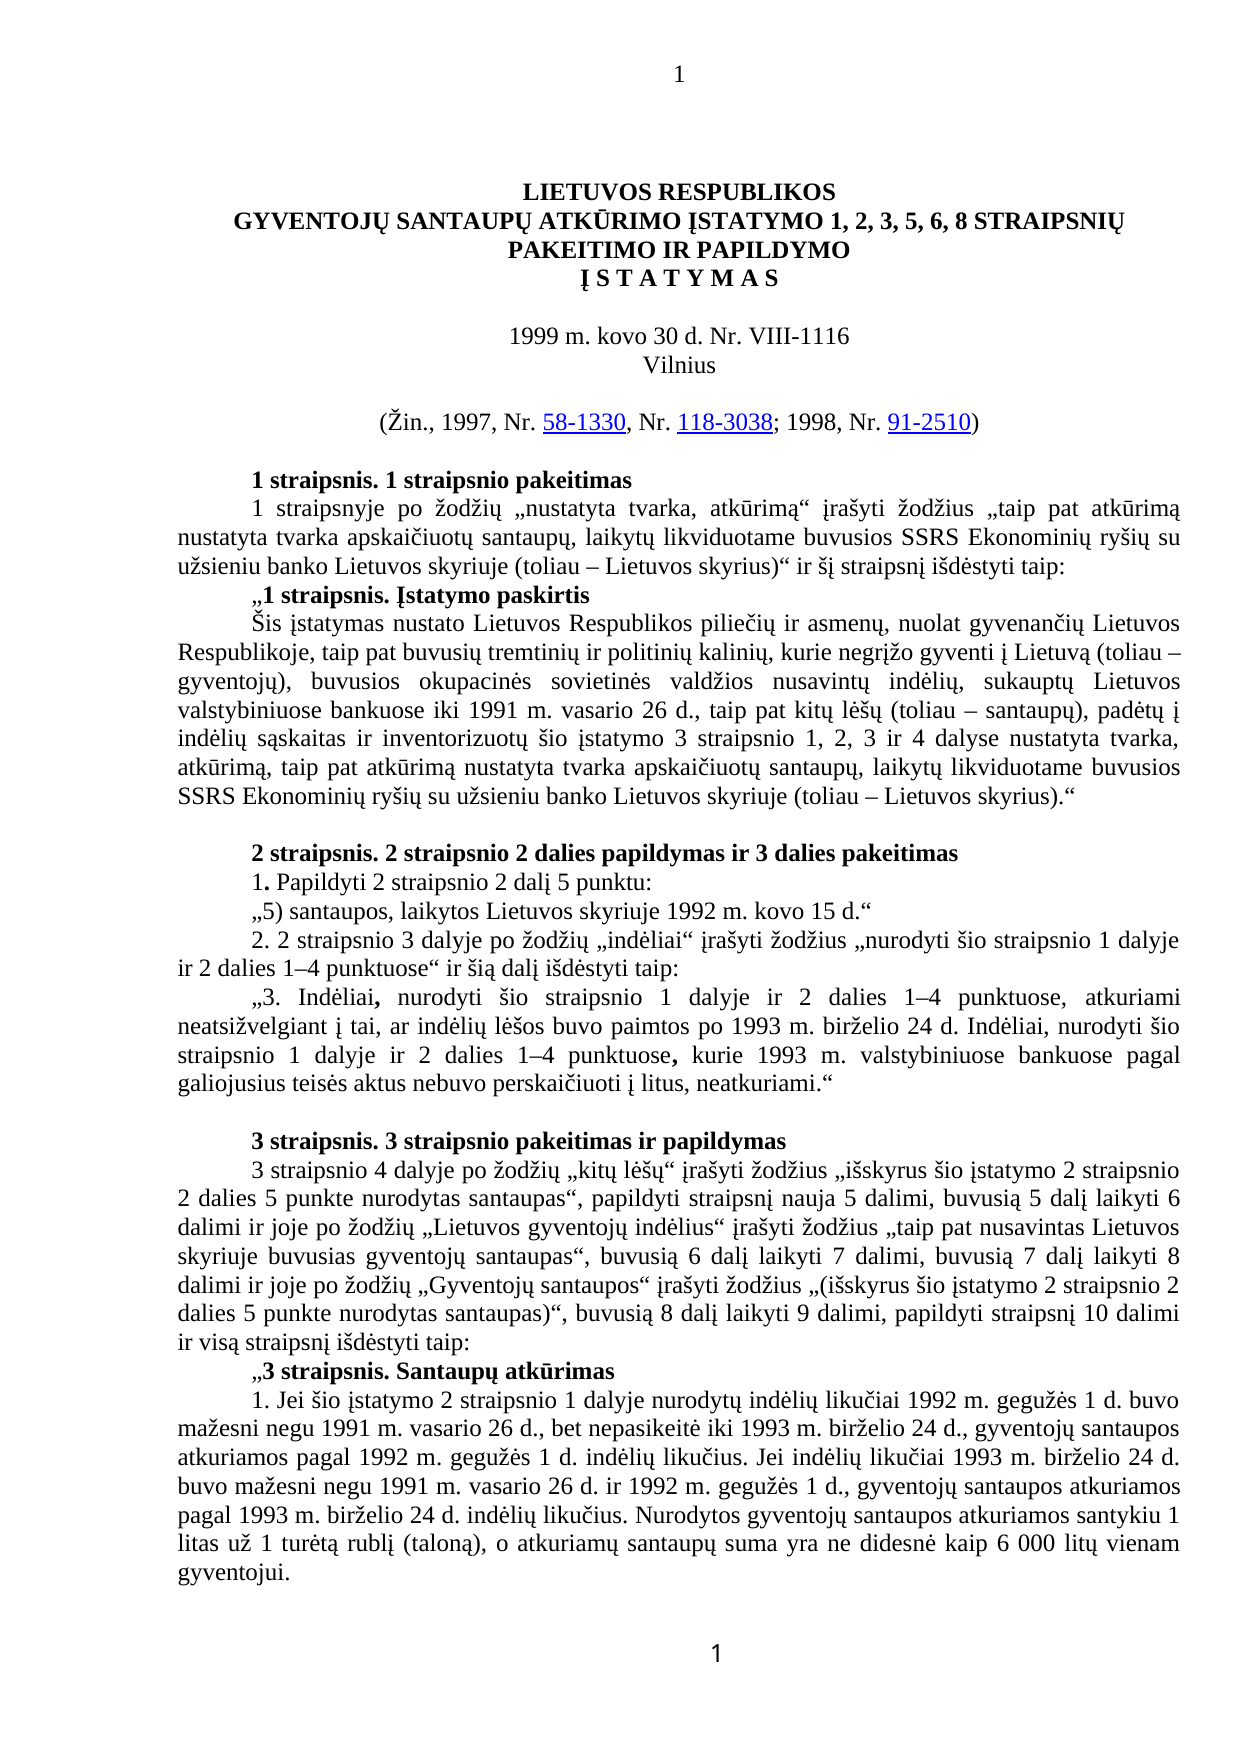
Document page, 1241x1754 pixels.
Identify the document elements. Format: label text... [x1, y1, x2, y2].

text GYVENTOJŲ SANTAUPŲ ATKŪRIMO ĮSTATYMO 1, 2, 3, 5, 6, 8 STRAIPSNIŲ PAKEITIMO IR PAPILDYMO [177, 206, 1181, 263]
text 3 straipsnis. 3 straipsnio pakeitimas ir papildymas [177, 1126, 1181, 1155]
text 3 straipsnio 4 dalyje po žodžių „kitų lėšų“ įrašyti žodžius „išskyrus šio įstatymo 2 straipsnio 2 dalies 5 punkte nurodytas santaupas“, papildyti straipsnį nauja 5 dalimi, buvusią 5 dalį laikyti 6 dalimi ir joje po žodžių „Lietuvos gyventojų indėlius“ įrašyti žodžius „taip pat nusavintas Lietuvos skyriuje buvusias gyventojų santaupas“, buvusią 6 dalį laikyti 7 dalimi, buvusią 7 dalį laikyti 8 dalimi ir joje po žodžių „Gyventojų santaupos“ įrašyti žodžius „(išskyrus šio įstatymo 2 straipsnio 2 dalies 5 punkte nurodytas santaupas)“, buvusią 8 dalį laikyti 9 dalimi, papildyti straipsnį 10 dalimi ir visą straipsnį išdėstyti taip: [177, 1155, 1181, 1356]
text 1 straipsnyje po žodžių „nustatyta tvarka, atkūrimą“ įrašyti žodžius „taip pat atkūrimą nustatyta tvarka apskaičiuotų santaupų, laikytų likviduotame buvusios SSRS Ekonominių ryšių su užsieniu banko Lietuvos skyriuje (toliau – Lietuvos skyrius)“ ir šį straipsnį išdėstyti taip: [177, 493, 1181, 580]
text Į S T A T Y M A S [177, 263, 1181, 292]
text Vilnius [177, 350, 1181, 378]
text 1 straipsnis. 1 straipsnio pakeitimas [177, 465, 1181, 493]
text „1 straipsnis. Įstatymo paskirtis [177, 580, 1181, 608]
text 1. Jei šio įstatymo 2 straipsnio 1 dalyje nurodytų indėlių likučiai 1992 m. gegužės 1 d. buvo mažesni negu 1991 m. vasario 26 d., bet nepasikeitė iki 1993 m. birželio 24 d., gyventojų santaupos atkuriamos pagal 1992 m. gegužės 1 d. indėlių likučius. Jei indėlių likučiai 1993 m. birželio 24 d. buvo mažesni negu 1991 m. vasario 26 d. ir 1992 m. gegužės 1 d., gyventojų santaupos atkuriamos pagal 1993 m. birželio 24 d. indėlių likučius. Nurodytos gyventojų santaupos atkuriamos santykiu 1 litas už 1 turėtą rublį (taloną), o atkuriamų santaupų suma yra ne didesnė kaip 6 000 litų vienam gyventojui. [177, 1385, 1181, 1586]
text „3 straipsnis. Santaupų atkūrimas [177, 1356, 1181, 1385]
text „3. Indėliai, nurodyti šio straipsnio 1 dalyje ir 2 dalies 1–4 punktuose, atkuriami neatsižvelgiant į tai, ar indėlių lėšos buvo paimtos po 1993 m. birželio 24 d. Indėliai, nurodyti šio straipsnio 1 dalyje ir 2 dalies 1–4 punktuose, kurie 1993 m. valstybiniuose bankuose pagal galiojusius teisės aktus nebuvo perskaičiuoti į litus, neatkuriami.“ [177, 982, 1181, 1097]
text „5) santaupos, laikytos Lietuvos skyriuje 1992 m. kovo 15 d.“ [177, 896, 1181, 925]
text 1. Papildyti 2 straipsnio 2 dalį 5 punktu: [177, 867, 1181, 896]
text 2. 2 straipsnio 3 dalyje po žodžių „indėliai“ įrašyti žodžius „nurodyti šio straipsnio 1 dalyje ir 2 dalies 1–4 punktuose“ ir šią dalį išdėstyti taip: [177, 925, 1181, 982]
text 2 straipsnis. 2 straipsnio 2 dalies papildymas ir 3 dalies pakeitimas [177, 838, 1181, 867]
text LIETUVOS RESPUBLIKOS [177, 177, 1181, 206]
text Šis įstatymas nustato Lietuvos Respublikos piliečių ir asmenų, nuolat gyvenančių Lietuvos Respublikoje, taip pat buvusių tremtinių ir politinių kalinių, kurie negrįžo gyventi į Lietuvą (toliau – gyventojų), buvusios okupacinės sovietinės valdžios nusavintų indėlių, sukauptų Lietuvos valstybiniuose bankuose iki 1991 m. vasario 26 d., taip pat kitų lėšų (toliau – santaupų), padėtų į indėlių sąskaitas ir inventorizuotų šio įstatymo 3 straipsnio 1, 2, 3 ir 4 dalyse nustatyta tvarka, atkūrimą, taip pat atkūrimą nustatyta tvarka apskaičiuotų santaupų, laikytų likviduotame buvusios SSRS Ekonominių ryšių su užsieniu banko Lietuvos skyriuje (toliau – Lietuvos skyrius).“ [177, 608, 1181, 810]
text 1999 m. kovo 30 d. Nr. VIII-1116 [177, 321, 1181, 350]
text (Žin., 1997, Nr. 58-1330, Nr. 118-3038; 1998, Nr. 91-2510) [177, 407, 1181, 436]
